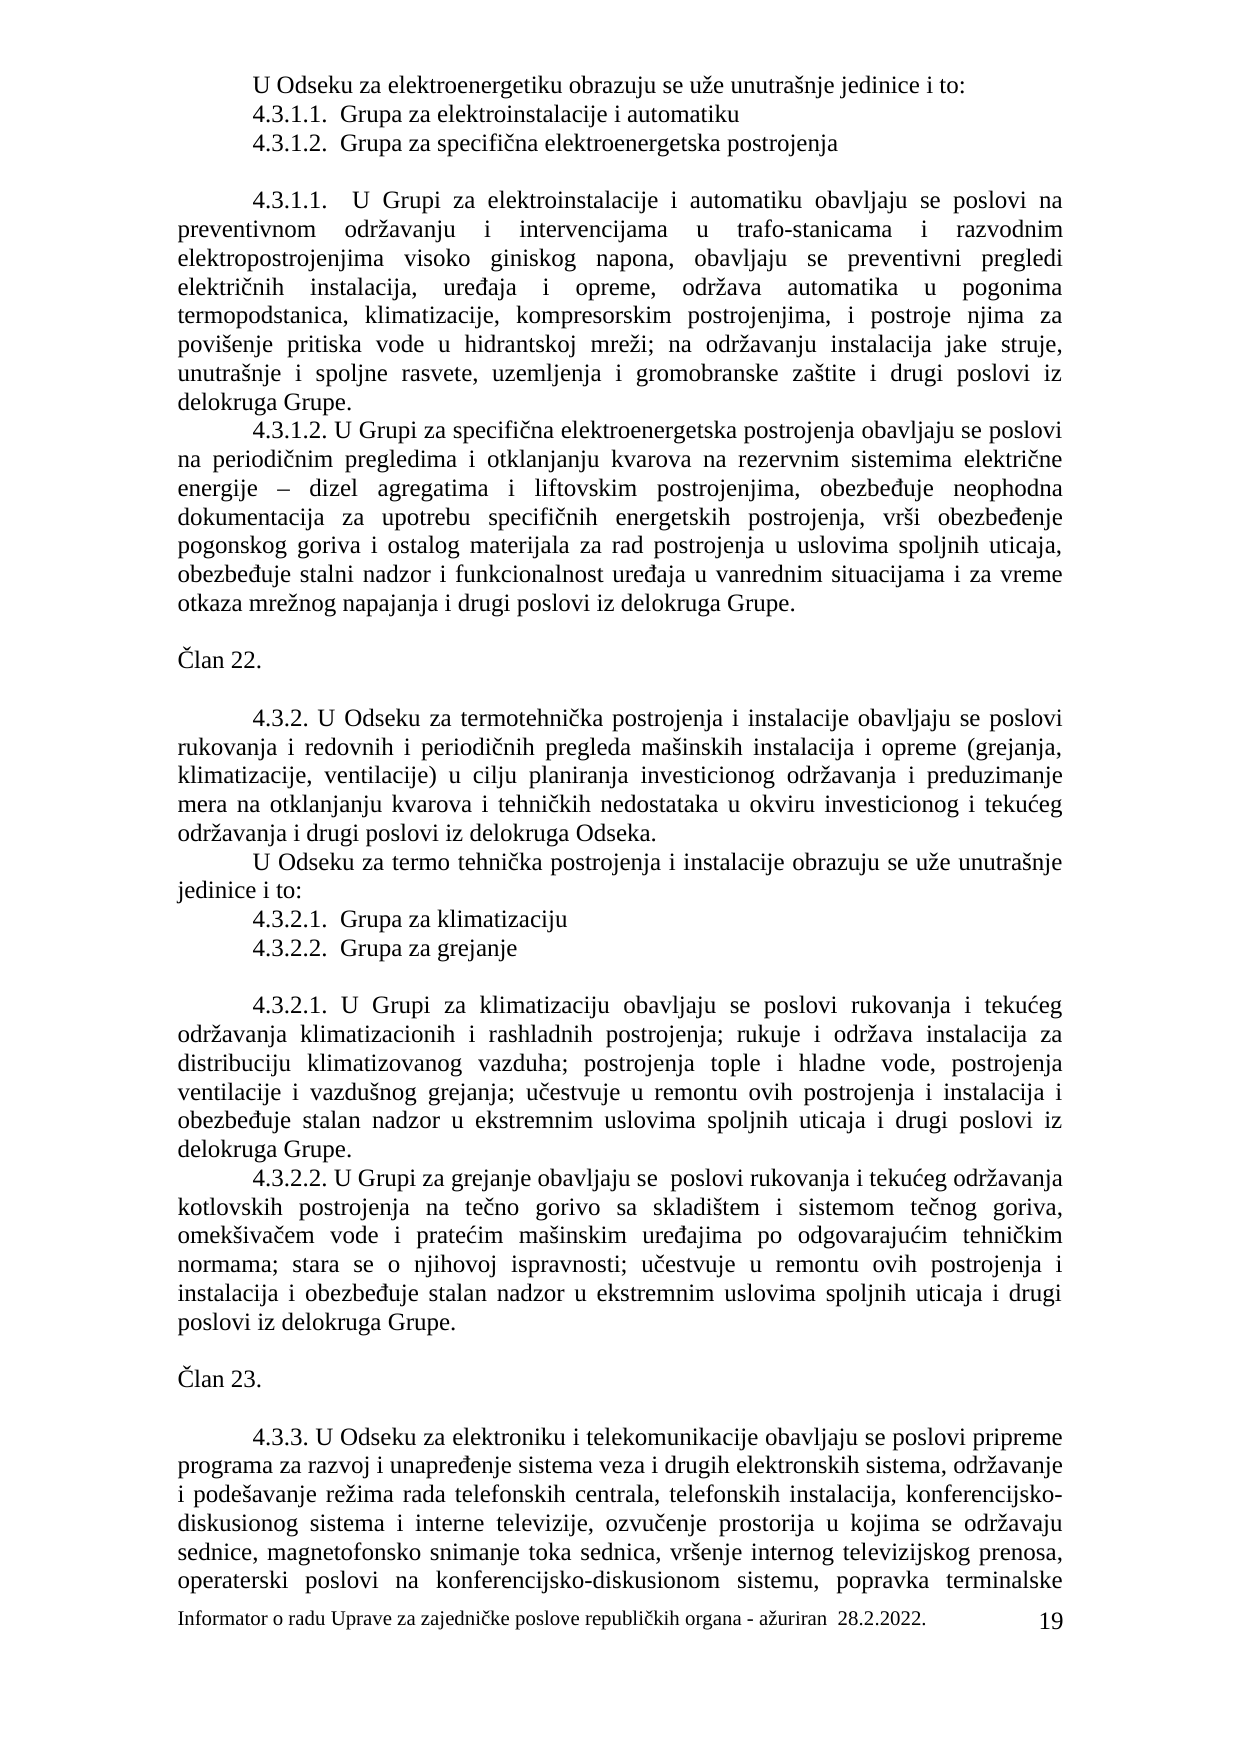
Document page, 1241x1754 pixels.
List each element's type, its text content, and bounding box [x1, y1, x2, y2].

text 4.3.1.2. U Grupi za specifična elektroenergetska postrojenja obavljaju se poslovi na periodičnim pregledima i otklanjanju kvarova na rezervnim sistemima električne energije – dizel agregatima i liftovskim postrojenjima, obezbeđuje neophodna dokumentacija za upotrebu specifičnih energetskih postrojenja, vrši obezbeđenje pogonskog goriva i ostalog materijala za rad postrojenja u uslovima spoljnih uticaja, obezbeđuje stalni nadzor i funkcionalnost uređaja u vanrednim situacijama i za vreme otkaza mrežnog napajanja i drugi poslovi iz delokruga Grupe. [177, 415, 1063, 617]
text 4.3.2.2. U Grupi za grejanje obavljaju se poslovi rukovanja i tekućeg održavanja kotlovskih postrojenja na tečno gorivo sa skladištem i sistemom tečnog goriva, omekšivačem vode i pratećim mašinskim uređajima po odgovarajućim tehničkim normama; stara se o njihovoj ispravnosti; učestvuje u remontu ovih postrojenja i instalacija i obezbeđuje stalan nadzor u ekstremnim uslovima spoljnih uticaja i drugi poslovi iz delokruga Grupe. [177, 1163, 1063, 1335]
text 4.3.1.1. Grupa za elektroinstalacije i automatiku [177, 99, 1063, 128]
text 4.3.2.1. Grupa za klimatizaciju [177, 904, 1063, 933]
text Član 23. [177, 1364, 1063, 1393]
text Član 22. [177, 645, 1063, 674]
text U Odseku za termo tehnička postrojenja i instalacije obrazuju se uže unutrašnje jedinice i to: [177, 847, 1063, 904]
text 4.3.2.1. U Grupi za klimatizaciju obavljaju se poslovi rukovanja i tekućeg održavanja klimatizacionih i rashladnih postrojenja; rukuje i održava instalacija za distribuciju klimatizovanog vazduha; postrojenja tople i hladne vode, postrojenja ventilacije i vazdušnog grejanja; učestvuje u remontu ovih postrojenja i instalacija i obezbeđuje stalan nadzor u ekstremnim uslovima spoljnih uticaja i drugi poslovi iz delokruga Grupe. [177, 990, 1063, 1163]
text 4.3.1.2. Grupa za specifična elektroenergetska postrojenja [177, 128, 1063, 157]
text 4.3.2. U Odseku za termotehnička postrojenja i instalacije obavljaju se poslovi rukovanja i redovnih i periodičnih pregleda mašinskih instalacija i opreme (grejanja, klimatizacije, ventilacije) u cilju planiranja investicionog održavanja i preduzimanje mera na otklanjanju kvarova i tehničkih nedostataka u okviru investicionog i tekućeg održavanja i drugi poslovi iz delokruga Odseka. [177, 703, 1063, 847]
text 4.3.3. U Odseku za elektroniku i telekomunikacije obavljaju se poslovi pripreme programa za razvoj i unapređenje sistema veza i drugih elektronskih sistema, održavanje i podešavanje režima rada telefonskih centrala, telefonskih instalacija, konferencijsko-diskusionog sistema i interne televizije, ozvučenje prostorija u kojima se održavaju sednice, magnetofonsko snimanje toka sednica, vršenje internog televizijskog prenosa, operaterski poslovi na konferencijsko-diskusionom sistemu, popravka terminalske [177, 1422, 1063, 1594]
text U Odseku za elektroenergetiku obrazuju se uže unutrašnje jedinice i to: [177, 70, 1063, 99]
text 4.3.1.1. U Grupi za elektroinstalacije i automatiku obavljaju se poslovi na preventivnom održavanju i intervencijama u trafo-stanicama i razvodnim elektropostrojenjima visoko giniskog napona, obavljaju se preventivni pregledi električnih instalacija, uređaja i opreme, održava automatika u pogonima termopodstanica, klimatizacije, kompresorskim postrojenjima, i postroje njima za povišenje pritiska vode u hidrantskoj mreži; na održavanju instalacija jake struje, unutrašnje i spoljne rasvete, uzemljenja i gromobranske zaštite i drugi poslovi iz delokruga Grupe. [177, 185, 1063, 415]
text 4.3.2.2. Grupa za grejanje [177, 933, 1063, 962]
